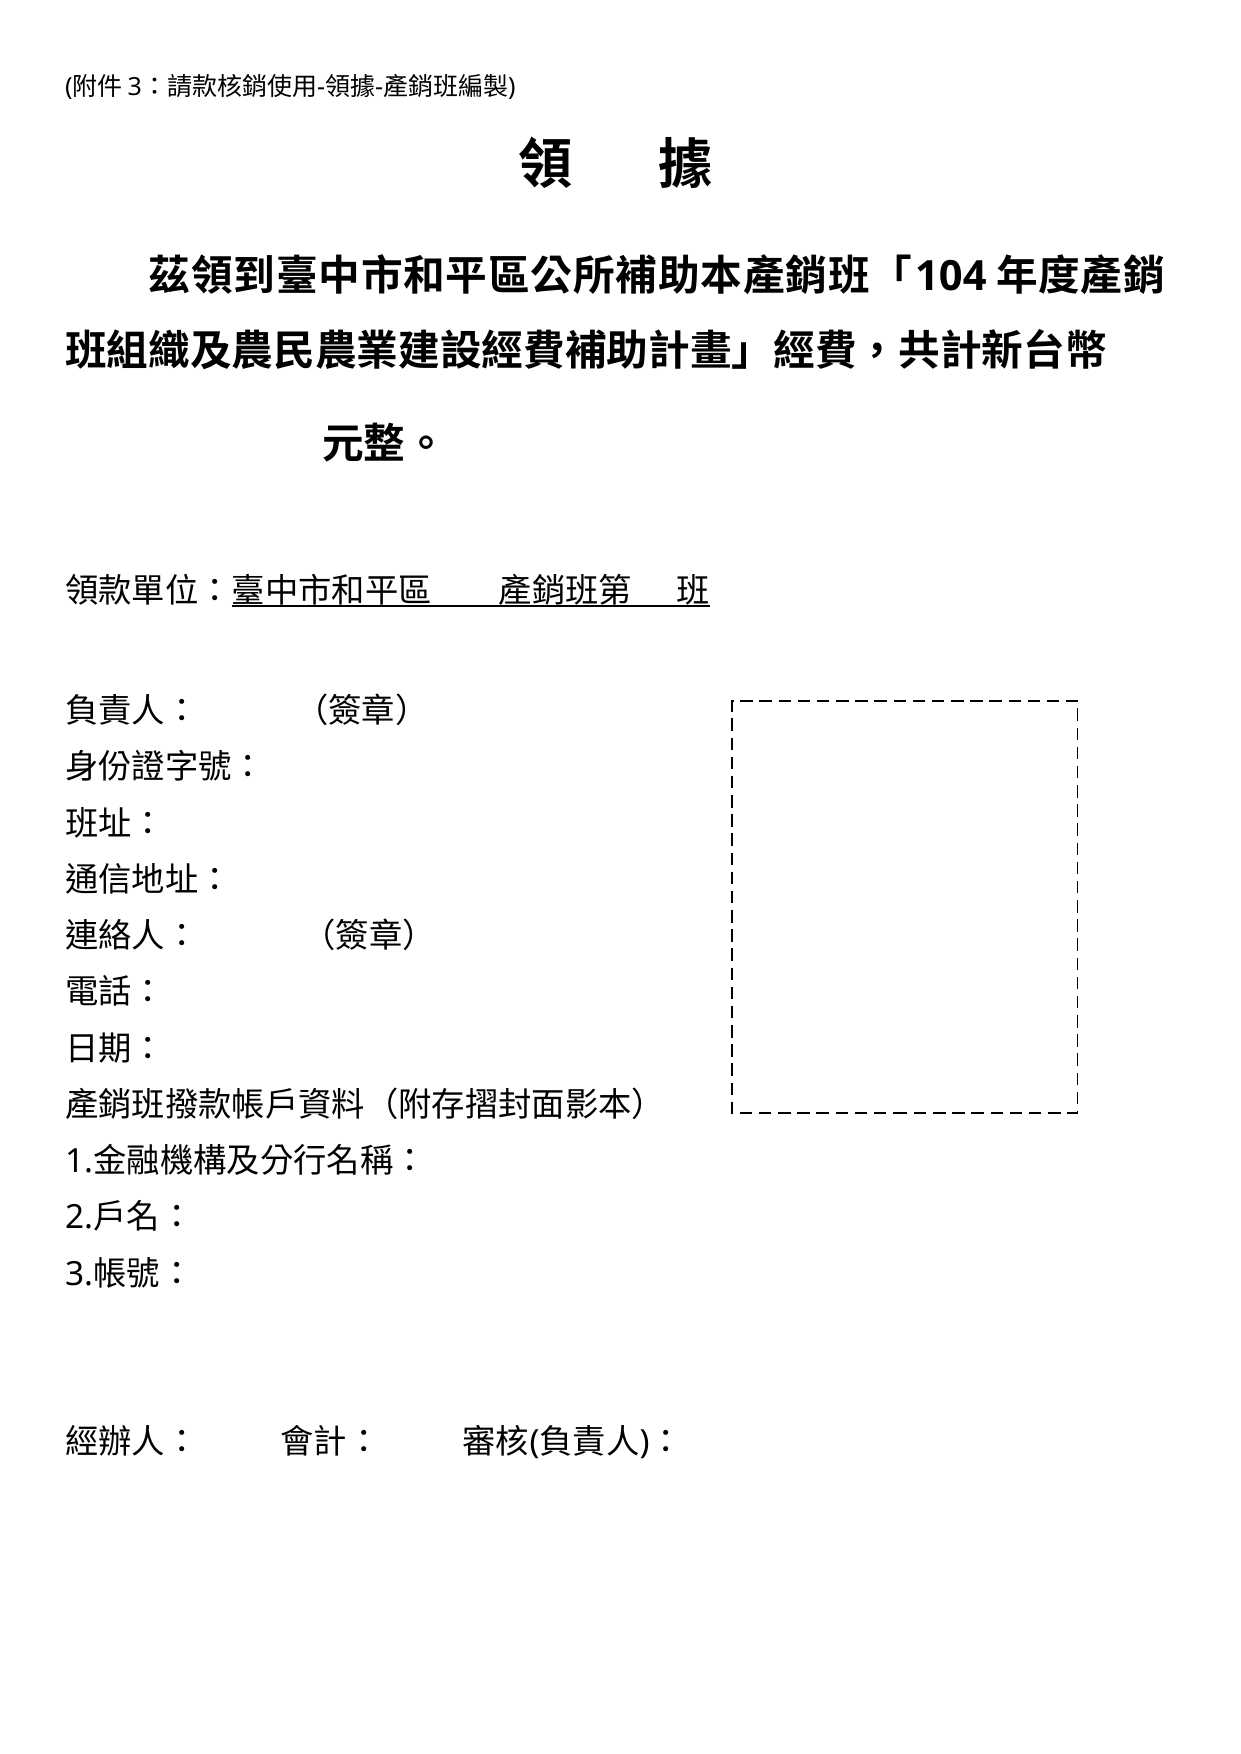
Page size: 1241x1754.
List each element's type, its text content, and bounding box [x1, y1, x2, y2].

text 茲領到臺中市和平區公所補助本產銷班「104年度產銷班組織及農民農業建設經費補助計畫」經費，共計新台幣 [65, 234, 1165, 384]
text 領款單位：臺中市和平區 產銷班第 班 [65, 572, 1165, 609]
text 日期： [65, 1030, 1165, 1067]
text 產銷班撥款帳戶資料（附存摺封面影本） [65, 1086, 1165, 1124]
text 連絡人： （簽章） [65, 917, 1165, 955]
text 2.戶名： [65, 1199, 1165, 1236]
text 身份證字號： [65, 749, 1165, 786]
text 元整。 [65, 403, 1165, 478]
text 負責人： （簽章） [65, 692, 1165, 730]
text 3.帳號： [65, 1255, 1165, 1292]
text 班址： [65, 805, 1165, 842]
text 通信地址： [65, 861, 1165, 899]
text 經辦人： 會計： 審核(負責人)： [65, 1424, 1165, 1461]
text 1.金融機構及分行名稱： [65, 1142, 1165, 1180]
text (附件3：請款核銷使用-領據-產銷班編製) [65, 66, 1165, 103]
text 領 據 [65, 103, 1165, 216]
text 電話： [65, 974, 1165, 1011]
